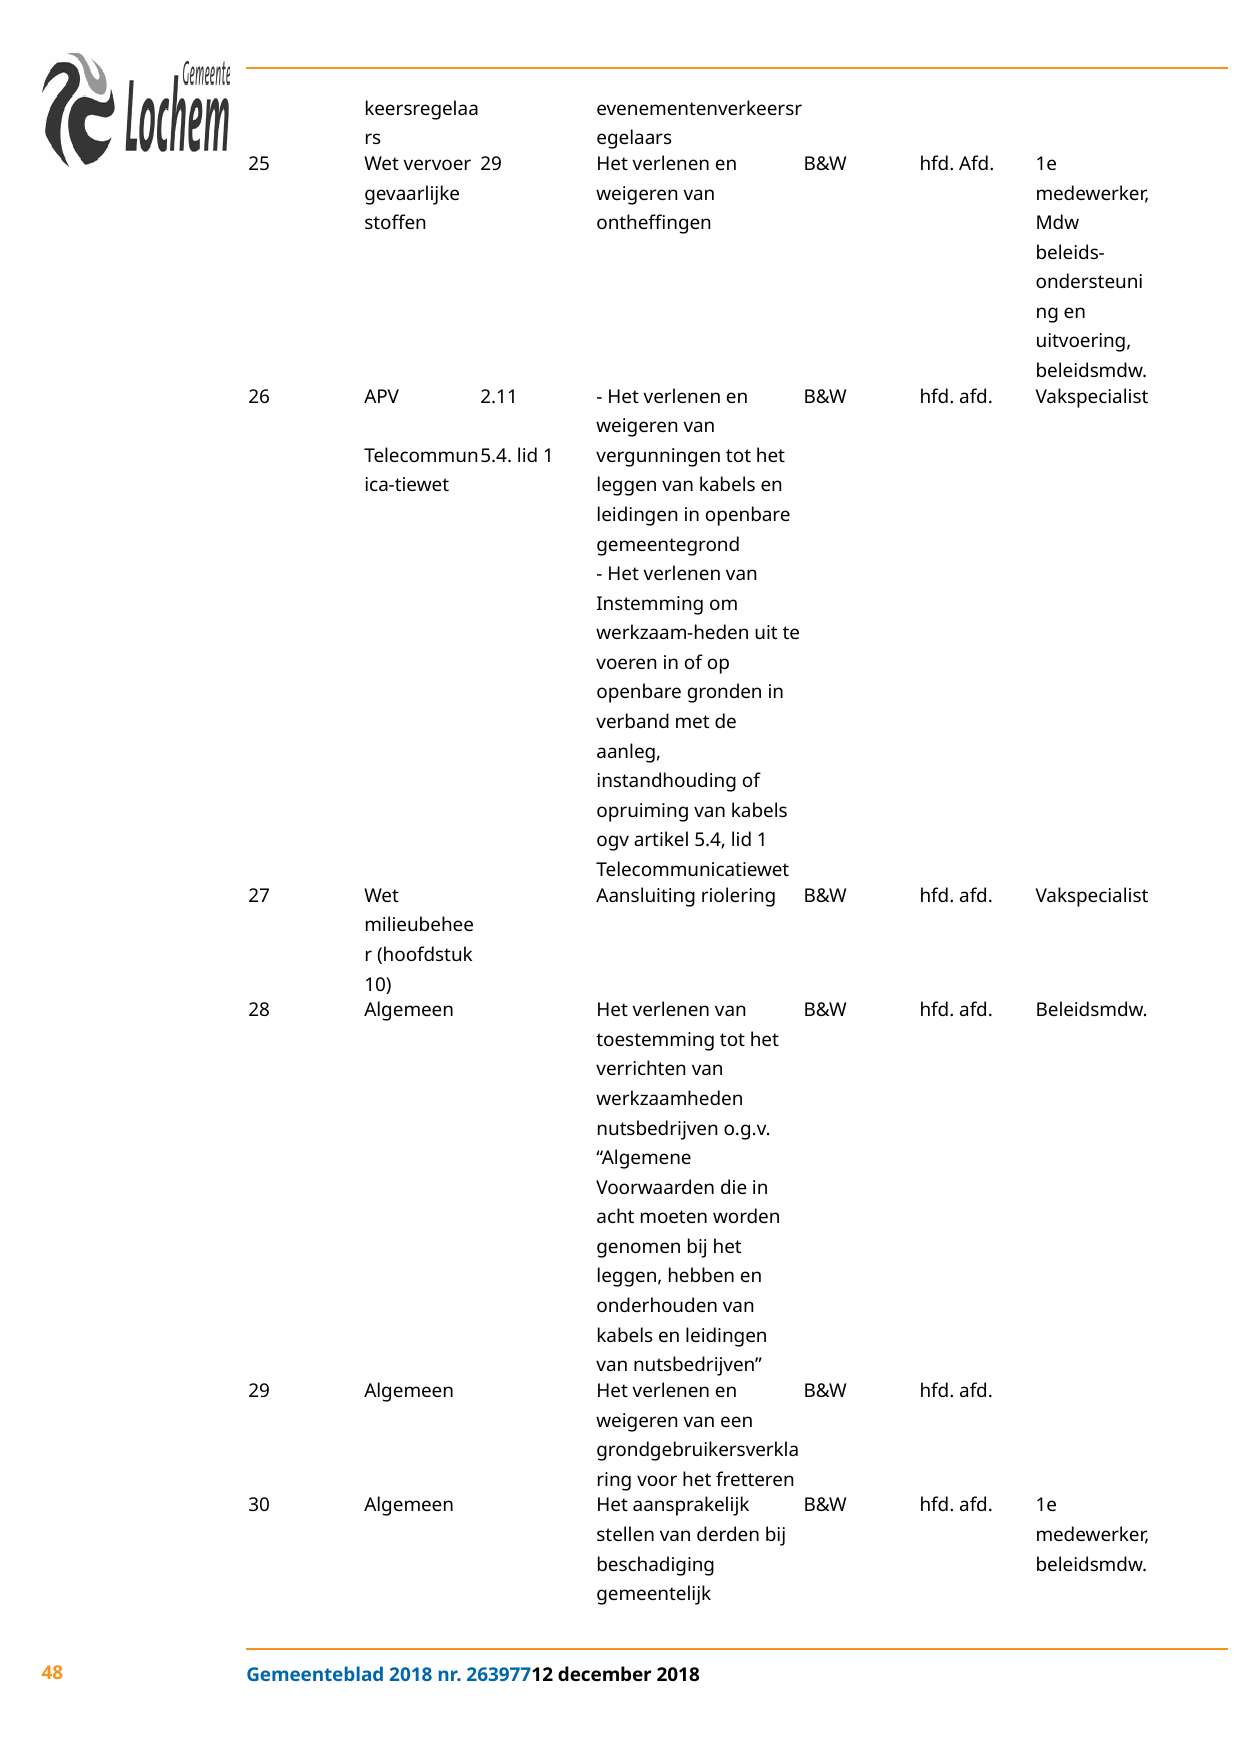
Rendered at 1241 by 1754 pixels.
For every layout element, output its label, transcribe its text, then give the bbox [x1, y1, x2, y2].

table_cell 29 [480, 150, 596, 383]
table_cell [803, 95, 919, 150]
table_cell [480, 996, 596, 1377]
table_cell Algemeen [364, 1492, 480, 1606]
table_cell B&W [803, 1377, 919, 1492]
table_cell 29 [248, 1377, 364, 1492]
table_cell hfd. afd. [919, 383, 1035, 882]
table_cell B&W [803, 882, 919, 996]
table_cell Wet vervoer gevaarlijke stoffen [364, 150, 480, 383]
table_cell Het aansprakelijk stellen van derden bij beschadiging gemeentelijk [596, 1492, 803, 1606]
table_cell Het verlenen en weigeren van ontheffingen [596, 150, 803, 383]
table_cell Algemeen [364, 1377, 480, 1492]
table_cell 1e medewerker, beleidsmdw. [1035, 1492, 1152, 1606]
table_cell Aansluiting riolering [596, 882, 803, 996]
table_cell hfd. afd. [919, 882, 1035, 996]
table_cell [480, 1377, 596, 1492]
table_cell Wet milieubeheer (hoofdstuk 10) [364, 882, 480, 996]
table_cell Het verlenen van toestemming tot het verrichten van werkzaamheden nutsbedrijven o.g.v. “Algemene Voorwaarden die in acht moeten worden genomen bij het leggen, hebben en onderhouden van kabels en leidingen van nutsbedrijven” [596, 996, 803, 1377]
table_cell B&W [803, 150, 919, 383]
table_cell 1e medewerker, Mdw beleids-ondersteuning en uitvoering, beleidsmdw. [1035, 150, 1152, 383]
table_cell Vakspecialist [1035, 882, 1152, 996]
table_cell hfd. afd. [919, 1492, 1035, 1606]
table_cell 28 [248, 996, 364, 1377]
table_cell Het verlenen en weigeren van een grondgebruikersverklaring voor het fretteren [596, 1377, 803, 1492]
table_cell [919, 95, 1035, 150]
table_cell 30 [248, 1492, 364, 1606]
table_cell Vakspecialist [1035, 383, 1152, 882]
table_cell - Het verlenen en weigeren van vergunningen tot het leggen van kabels en leidingen in openbare gemeentegrond - Het verlenen van Instemming om werkzaam-heden uit te voeren in of op openbare gronden in verband met de aanleg, instandhouding of opruiming van kabels ogv artikel 5.4, lid 1 Telecommunicatiewet [596, 383, 803, 882]
table_cell Beleidsmdw. [1035, 996, 1152, 1377]
table_cell hfd. Afd. [919, 150, 1035, 383]
picture [41, 47, 231, 172]
table_cell [248, 95, 364, 150]
table_cell 25 [248, 150, 364, 383]
table_cell hfd. afd. [919, 996, 1035, 1377]
table_cell hfd. afd. [919, 1377, 1035, 1492]
table_cell 27 [248, 882, 364, 996]
table_cell B&W [803, 996, 919, 1377]
table_cell B&W [803, 1492, 919, 1606]
table_cell [480, 882, 596, 996]
table_cell [480, 95, 596, 150]
table_cell [1035, 95, 1152, 150]
table_cell [1035, 1377, 1152, 1492]
table_cell 26 [248, 383, 364, 882]
table_cell B&W [803, 383, 919, 882]
table_cell 2.11 5.4. lid 1 [480, 383, 596, 882]
table_cell evenementenverkeersregelaars [596, 95, 803, 150]
table_cell keersregelaars [364, 95, 480, 150]
table_cell APV Telecommunica-tiewet [364, 383, 480, 882]
table_cell Algemeen [364, 996, 480, 1377]
table_cell [480, 1492, 596, 1606]
